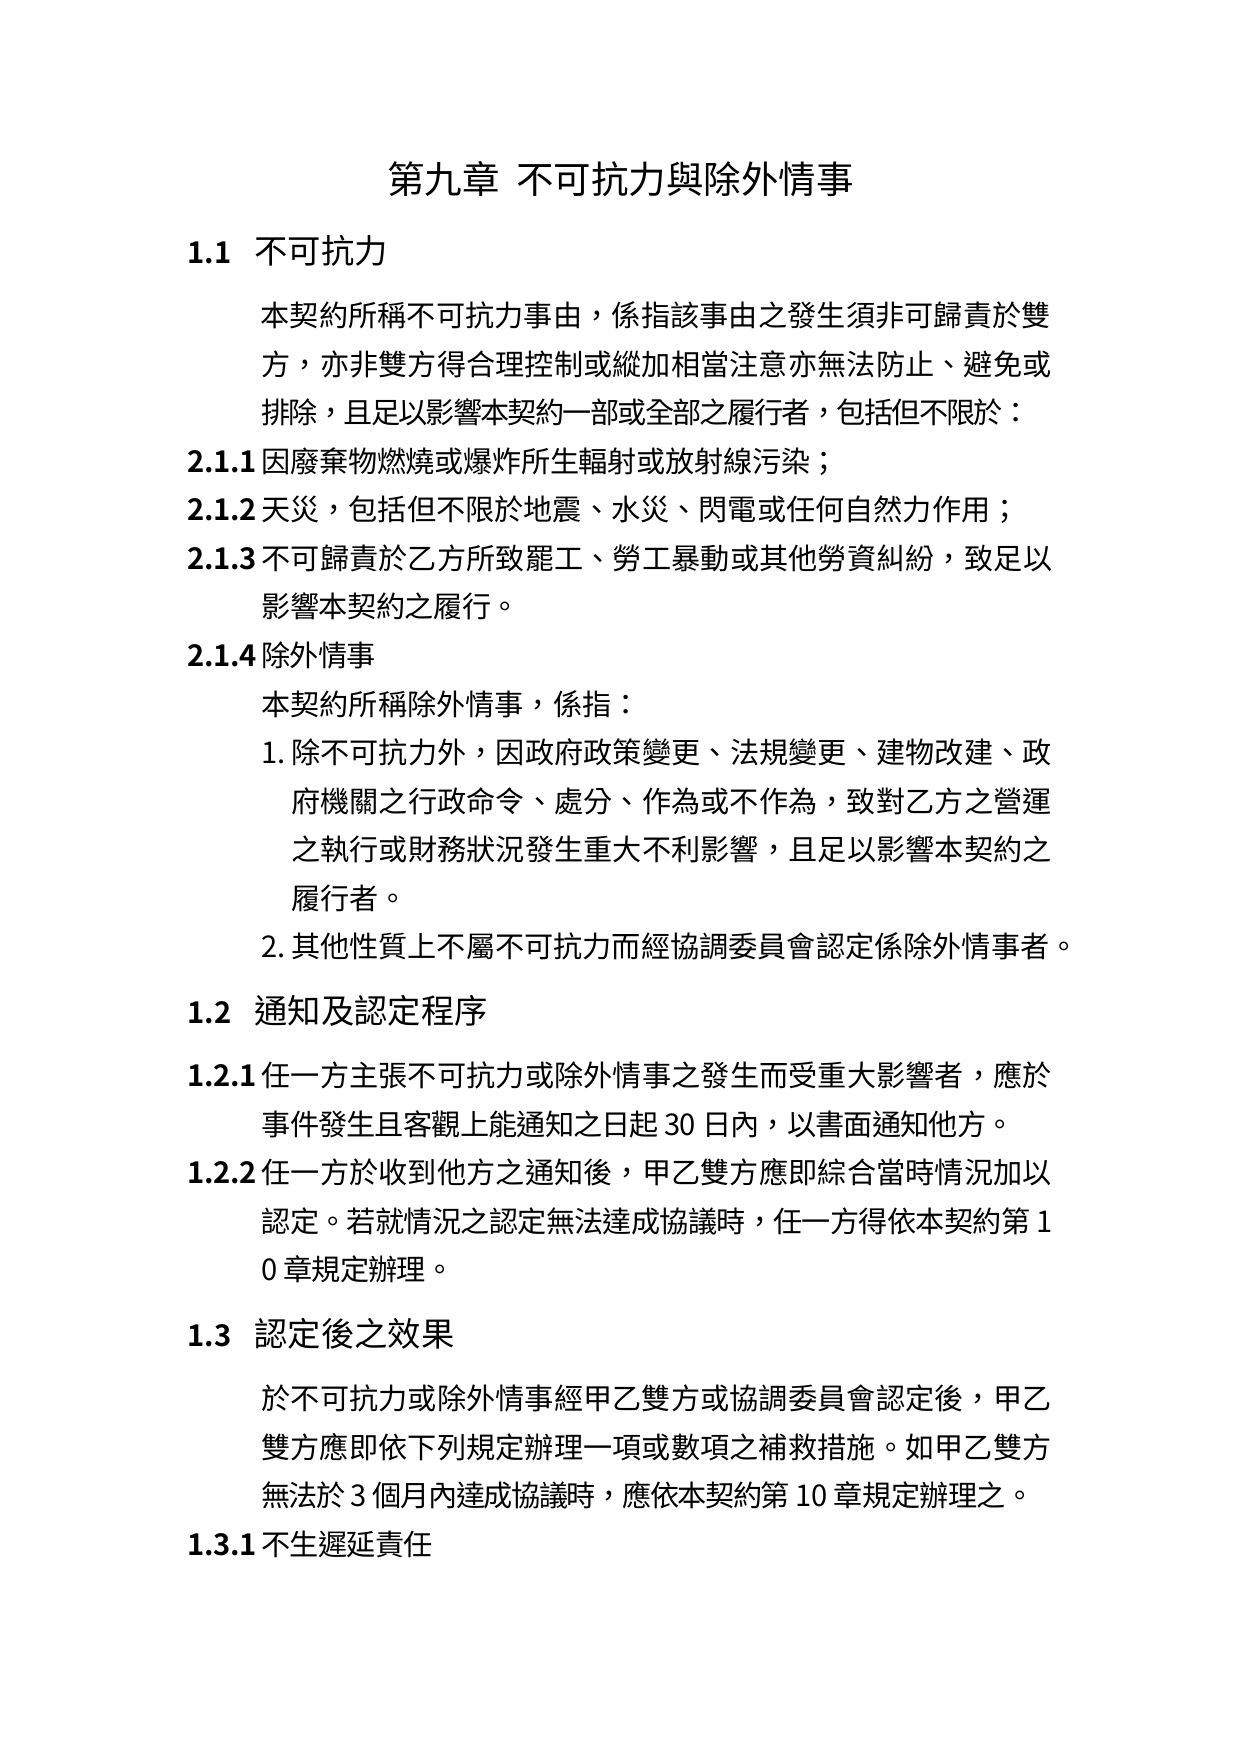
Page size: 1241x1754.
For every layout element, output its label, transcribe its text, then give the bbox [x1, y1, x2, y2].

list 不生遲延責任 [187, 1522, 1053, 1564]
list 任一方主張不可抗力或除外情事之發生而受重大影響者，應於事件發生且客觀上能通知之日起 30 日內，以書面通知他方。 [187, 1053, 1053, 1144]
list 除外情事 [187, 633, 1053, 675]
subtitle 認定後之效果 [187, 1308, 1053, 1356]
list 因廢棄物燃燒或爆炸所生輻射或放射線污染； [187, 438, 1053, 481]
subtitle 第九章 不可抗力與除外情事 [187, 150, 1053, 204]
list 天災，包括但不限於地震、水災、閃電或任何自然力作用； [187, 487, 1053, 529]
text 本契約所稱不可抗力事由，係指該事由之發生須非可歸責於雙方，亦非雙方得合理控制或縱加相當注意亦無法防止、避免或排除，且足以影響本契約一部或全部之履行者，包括但不限於： [260, 293, 1053, 432]
list 其他性質上不屬不可抗力而經協調委員會認定係除外情事者。 [261, 924, 1053, 966]
text 於不可抗力或除外情事經甲乙雙方或協調委員會認定後，甲乙雙方應即依下列規定辦理一項或數項之補救措施。如甲乙雙方無法於 3 個月內達成協議時，應依本契約第 10 章規定辦理之。 [261, 1376, 1053, 1515]
subtitle 通知及認定程序 [187, 985, 1053, 1033]
list 不可歸責於乙方所致罷工、勞工暴動或其他勞資糾紛，致足以影響本契約之履行。 [187, 536, 1053, 626]
text 本契約所稱除外情事，係指： [261, 681, 1053, 723]
list 任一方於收到他方之通知後，甲乙雙方應即綜合當時情況加以認定。若就情況之認定無法達成協議時，任一方得依本契約第 10 章規定辦理。 [187, 1150, 1053, 1289]
subtitle 不可抗力 [187, 225, 1053, 273]
list 除不可抗力外，因政府政策變更、法規變更、建物改建、政府機關之行政命令、處分、作為或不作為，致對乙方之營運之執行或財務狀況發生重大不利影響，且足以影響本契約之履行者。 [261, 730, 1053, 918]
